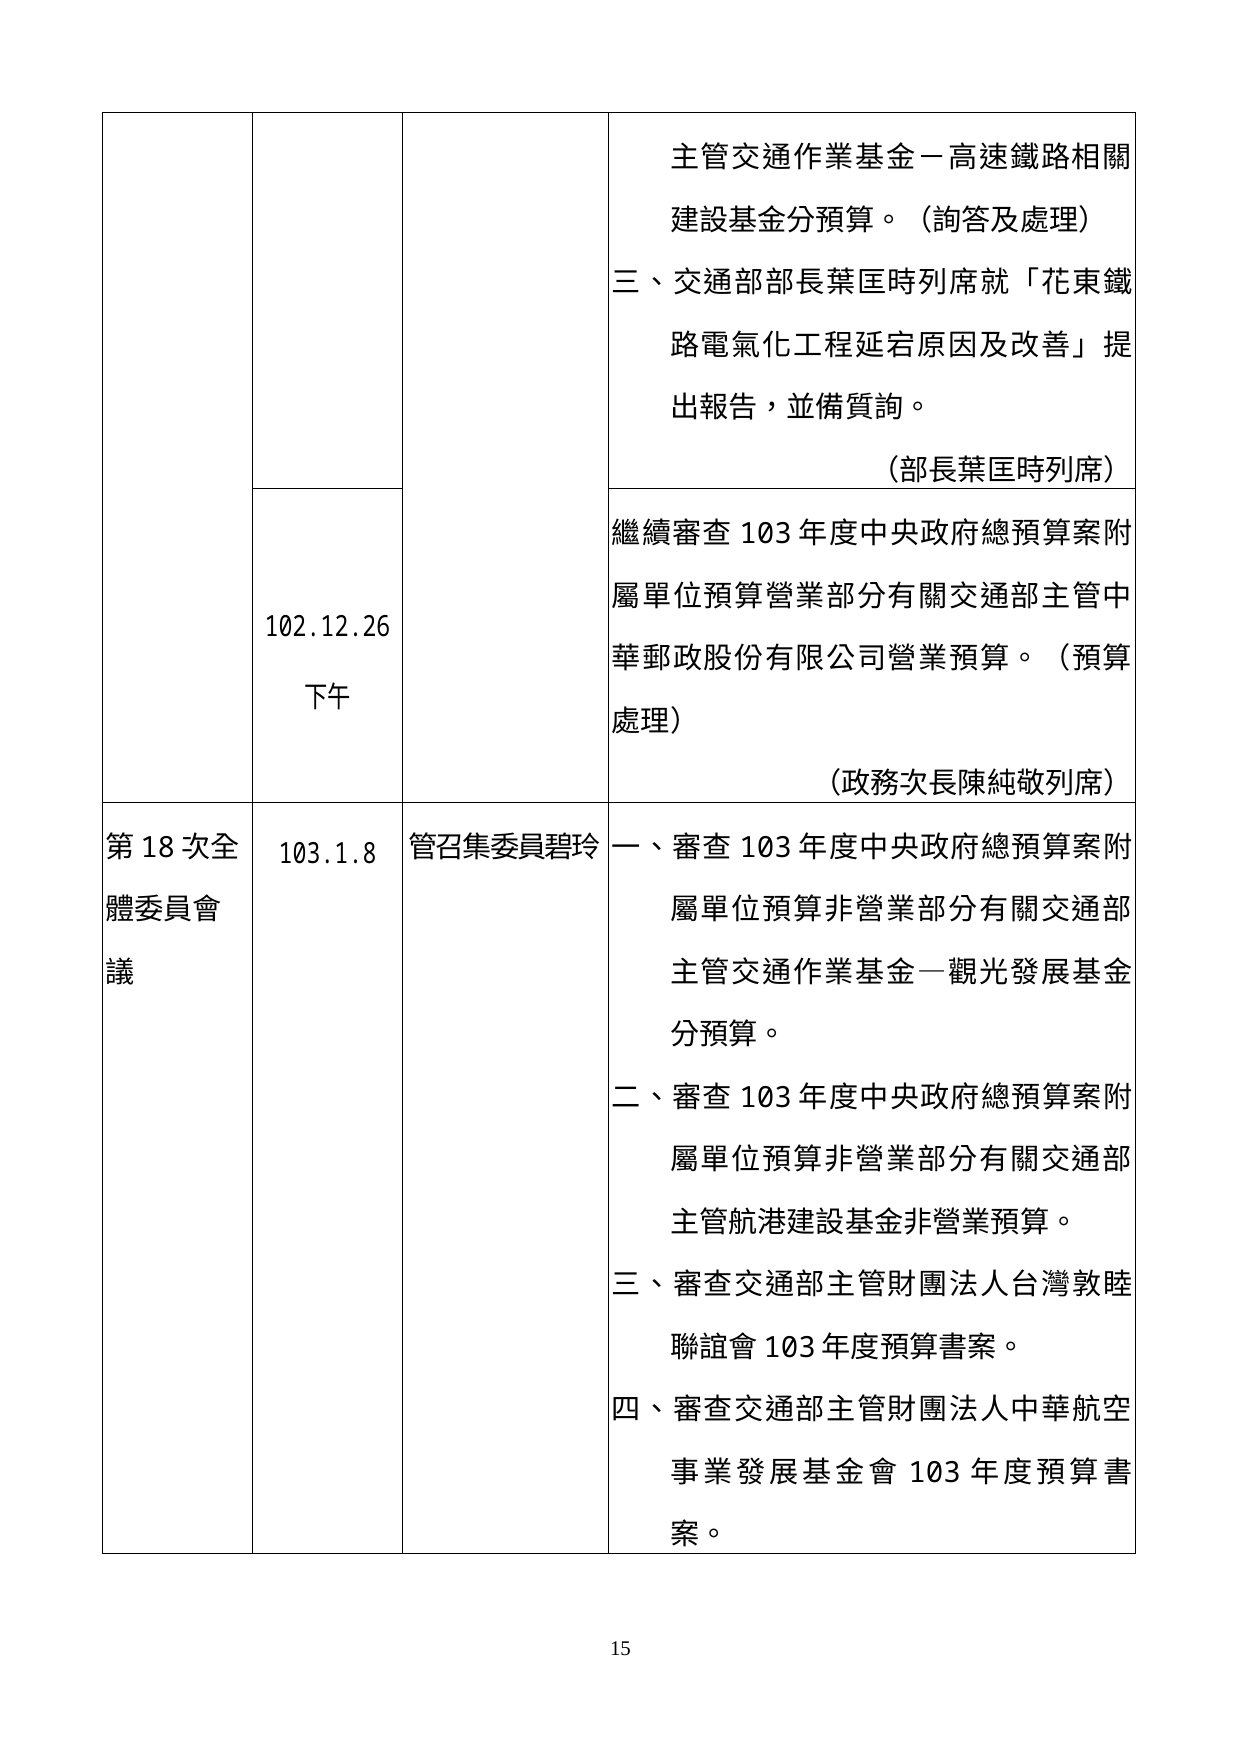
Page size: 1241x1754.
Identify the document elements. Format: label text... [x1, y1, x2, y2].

table_cell [253, 113, 402, 488]
table_cell 第18次全體委員會議 [103, 803, 252, 1553]
table_cell [103, 113, 252, 802]
table_cell 102.12.26 下午 [253, 489, 402, 802]
table_cell 103.1.8 [253, 803, 402, 1553]
table_cell 繼續審查103年度中央政府總預算案附屬單位預算營業部分有關交通部主管中華郵政股份有限公司營業預算。（預算處理） （政務次長陳純敬列席） [609, 489, 1135, 802]
table_cell 主管交通作業基金－高速鐵路相關建設基金分預算。（詢答及處理） 三、交通部部長葉匡時列席就「花東鐵路電氣化工程延宕原因及改善」提出報告，並備質詢。 （部長葉匡時列席） [609, 113, 1135, 488]
table_cell [403, 113, 608, 802]
table_cell 一、審查103年度中央政府總預算案附屬單位預算非營業部分有關交通部主管交通作業基金―觀光發展基金分預算。 二、審查103年度中央政府總預算案附屬單位預算非營業部分有關交通部主管航港建設基金非營業預算。 三、審查交通部主管財團法人台灣敦睦聯誼會103年度預算書案。 四、審查交通部主管財團法人中華航空事業發展基金會103年度預算書案。 [609, 803, 1135, 1553]
table_cell 管召集委員碧玲 [403, 803, 608, 1553]
